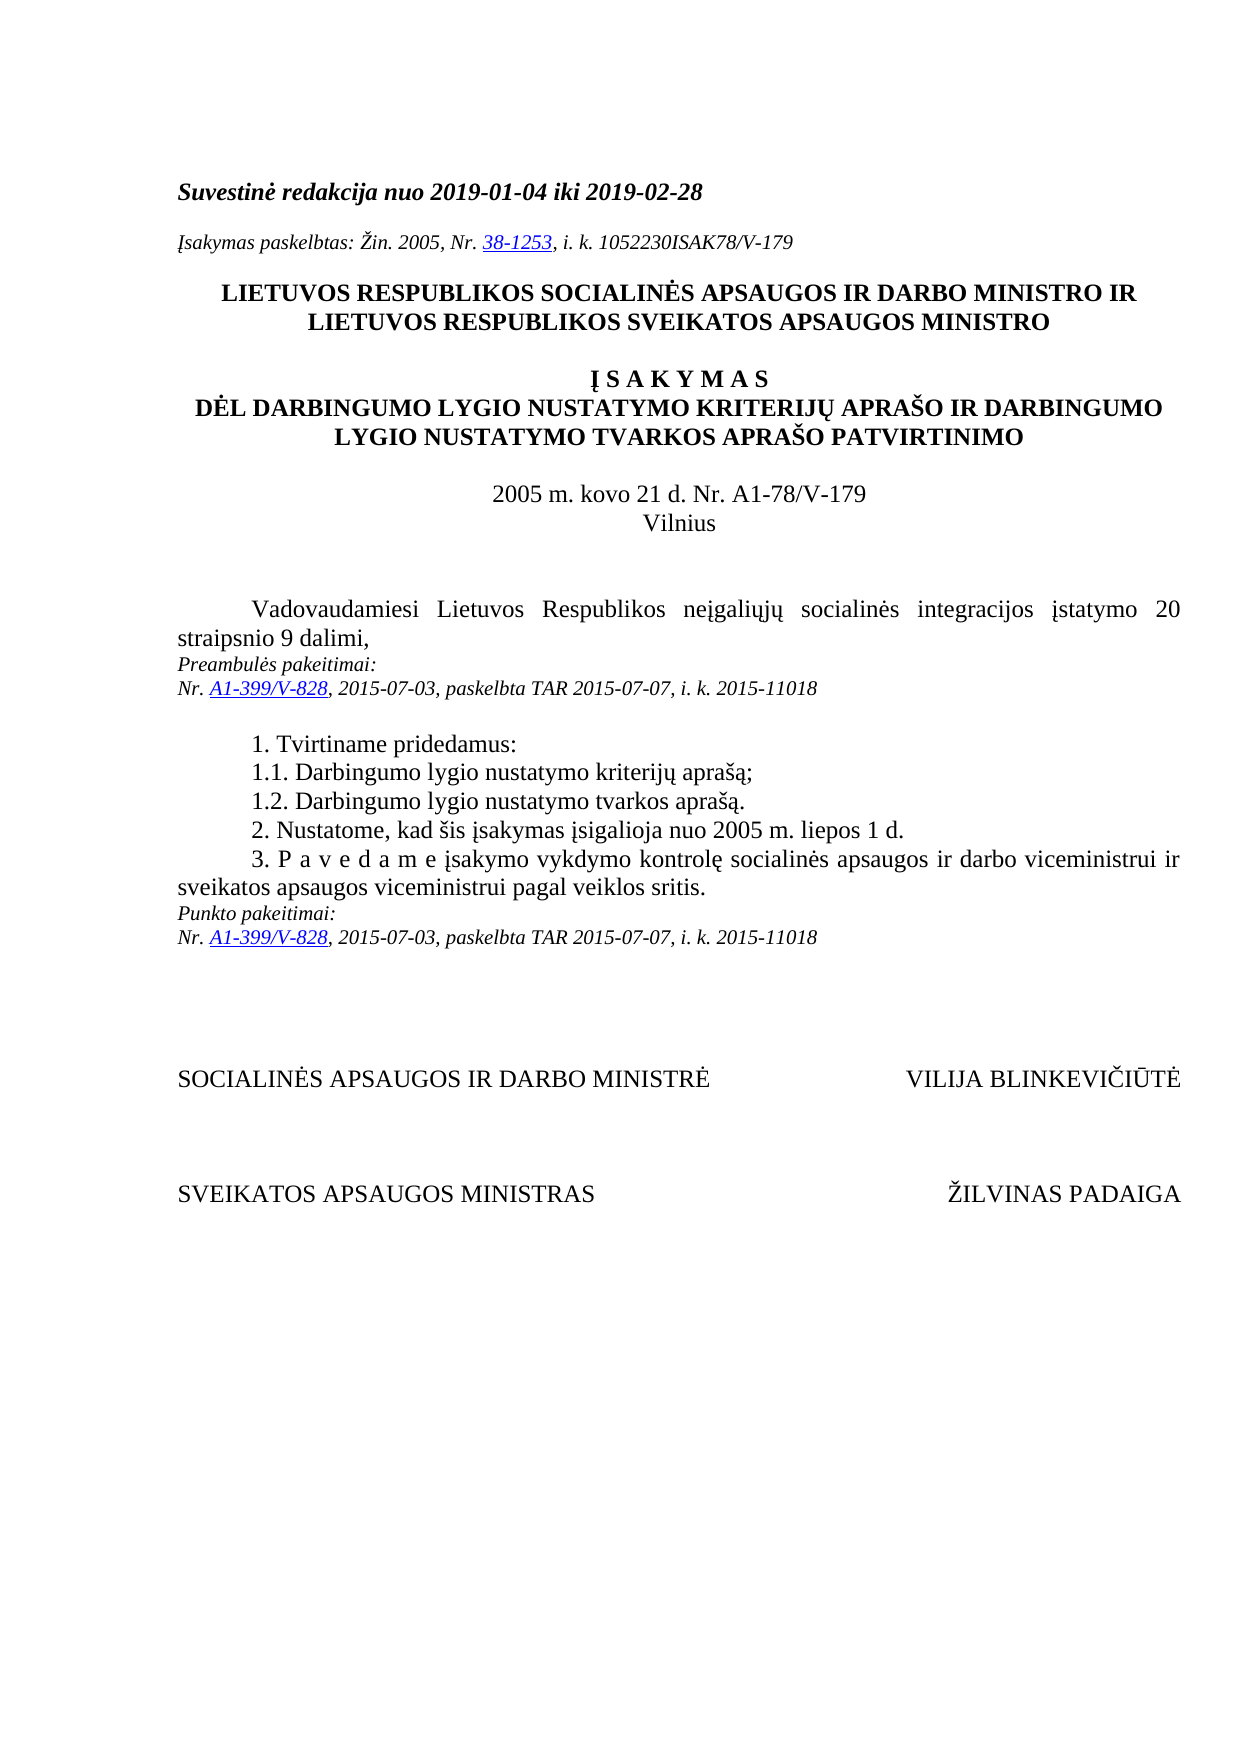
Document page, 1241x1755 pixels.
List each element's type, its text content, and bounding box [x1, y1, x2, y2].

text Preambulės pakeitimai: [177, 652, 1181, 676]
text Vadovaudamiesi Lietuvos Respublikos neįgaliųjų socialinės integracijos įstatymo 20 straipsnio 9 dalimi, [177, 594, 1181, 652]
text DĖL DARBINGUMO LYGIO NUSTATYMO KRITERIJŲ APRAŠO IR DARBINGUMO LYGIO NUSTATYMO TVARKOS APRAŠO PATVIRTINIMO [177, 393, 1181, 451]
text 3. P a v e d a m e įsakymo vykdymo kontrolę socialinės apsaugos ir darbo viceministrui ir sveikatos apsaugos viceministrui pagal veiklos sritis. [177, 844, 1181, 901]
text 2. Nustatome, kad šis įsakymas įsigalioja nuo 2005 m. liepos 1 d. [177, 815, 1181, 844]
text 2005 m. kovo 21 d. Nr. A1-78/V-179 [177, 479, 1181, 508]
text Suvestinė redakcija nuo 2019-01-04 iki 2019-02-28 [177, 177, 1181, 206]
text Nr. A1-399/V-828, 2015-07-03, paskelbta TAR 2015-07-07, i. k. 2015-11018 [177, 925, 1181, 949]
text Nr. A1-399/V-828, 2015-07-03, paskelbta TAR 2015-07-07, i. k. 2015-11018 [177, 676, 1181, 700]
text 1. Tvirtiname pridedamus: [177, 729, 1181, 757]
text Vilnius [177, 508, 1181, 537]
text Punkto pakeitimai: [177, 901, 1181, 925]
text 1.2. Darbingumo lygio nustatymo tvarkos aprašą. [177, 786, 1181, 815]
text Į S A K Y M A S [177, 364, 1181, 393]
text LIETUVOS RESPUBLIKOS SOCIALINĖS APSAUGOS IR DARBO MINISTRO IR [177, 278, 1181, 307]
text LIETUVOS RESPUBLIKOS SVEIKATOS APSAUGOS MINISTRO [177, 307, 1181, 336]
text SVEIKATOS APSAUGOS MINISTRAS ŽILVINAS PADAIGA [177, 1179, 1181, 1208]
text SOCIALINĖS APSAUGOS IR DARBO MINISTRĖ VILIJA BLINKEVIČIŪTĖ [177, 1064, 1181, 1093]
text Įsakymas paskelbtas: Žin. 2005, Nr. 38-1253, i. k. 1052230ISAK78/V-179 [177, 230, 1181, 254]
text 1.1. Darbingumo lygio nustatymo kriterijų aprašą; [177, 757, 1181, 786]
